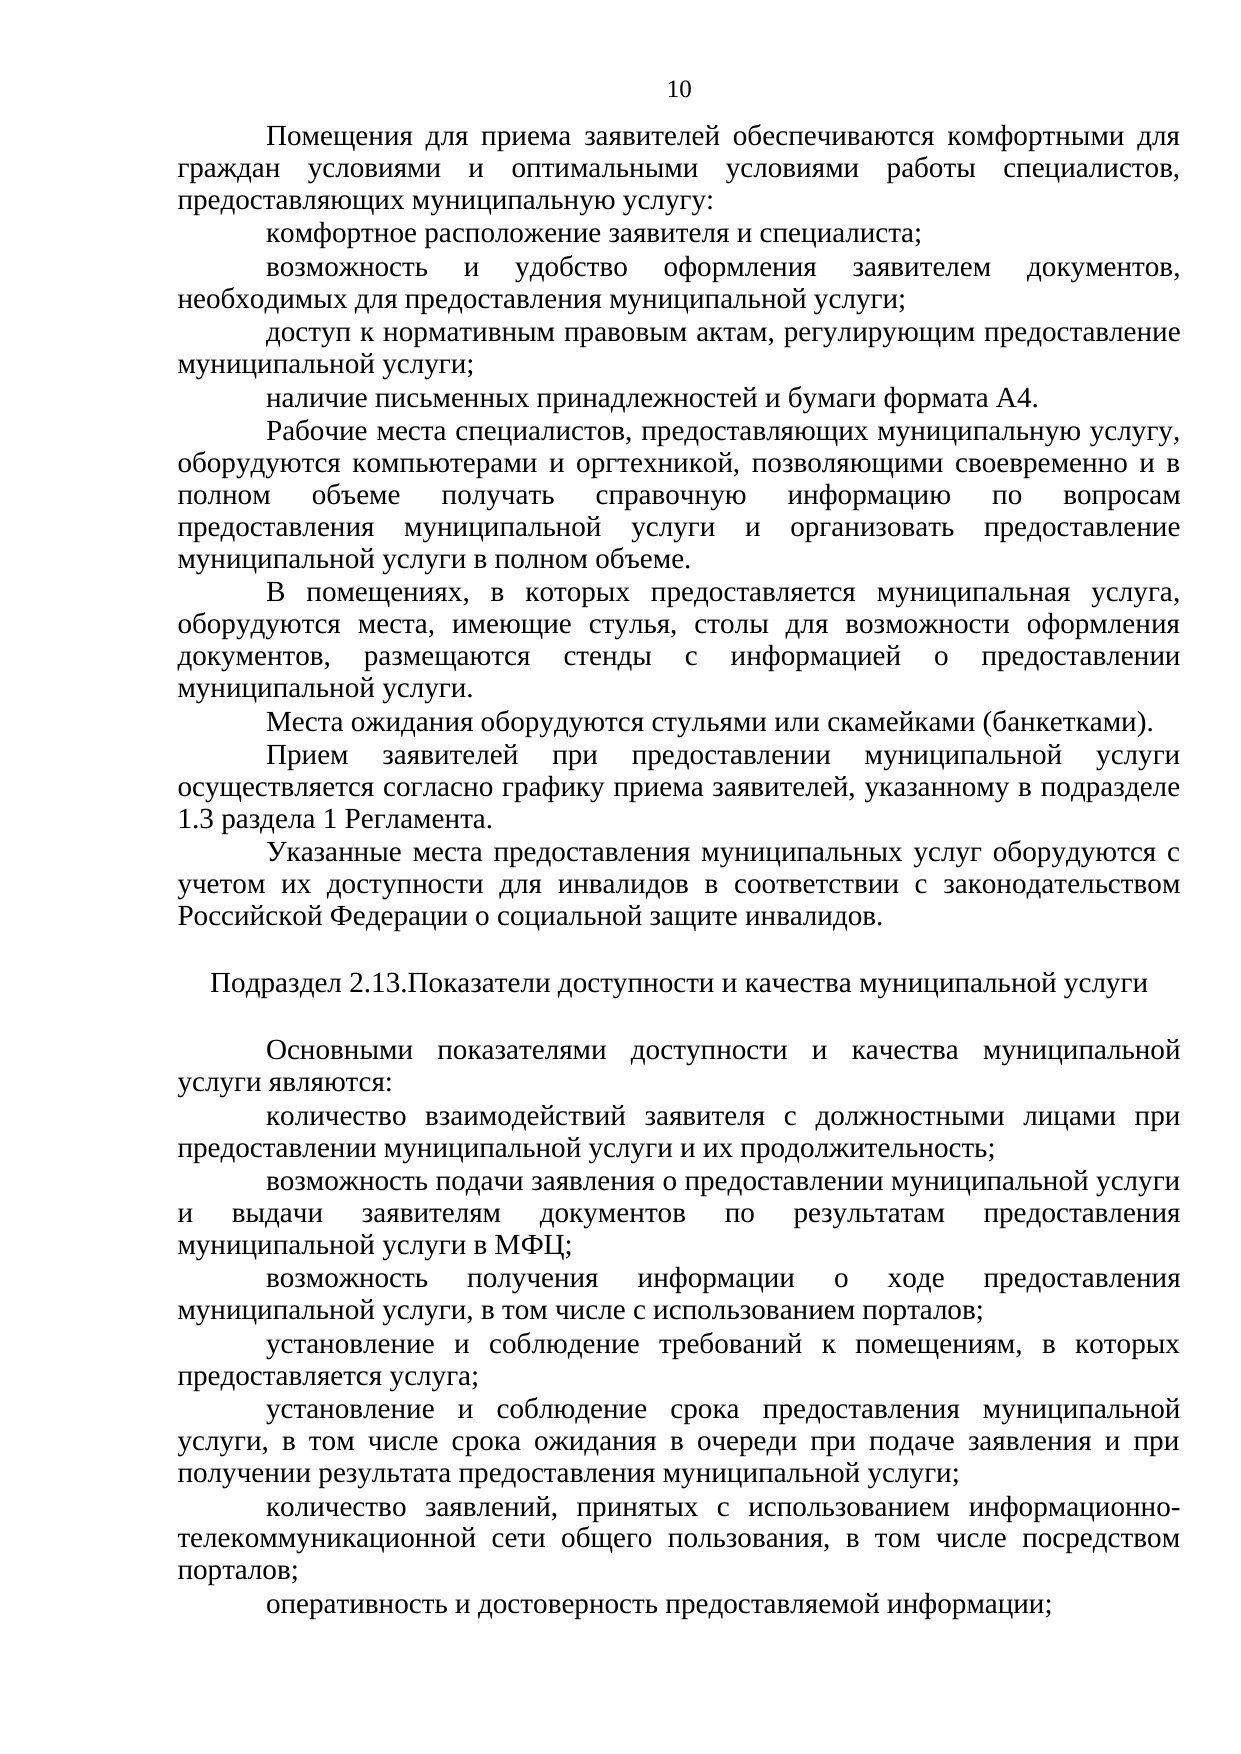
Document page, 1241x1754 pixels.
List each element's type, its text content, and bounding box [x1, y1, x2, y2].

text установление и соблюдение срока предоставления муниципальной услуги, в том числе срока ожидания в очереди при подаче заявления и при получении результата предоставления муниципальной услуги; [177, 1391, 1181, 1489]
text установление и соблюдение требований к помещениям, в которых предоставляется услуга; [177, 1326, 1181, 1391]
text наличие письменных принадлежностей и бумаги формата А4. [177, 380, 1181, 413]
text количество взаимодействий заявителя с должностными лицами при предоставлении муниципальной услуги и их продолжительность; [177, 1098, 1181, 1163]
text Указанные места предоставления муниципальных услуг оборудуются с учетом их доступности для инвалидов в соответствии с законодательством Российской Федерации о социальной защите инвалидов. [177, 834, 1181, 932]
text Помещения для приема заявителей обеспечиваются комфортными для граждан условиями и оптимальными условиями работы специалистов, предоставляющих муниципальную услугу: [177, 118, 1181, 216]
text комфортное расположение заявителя и специалиста; [177, 216, 1181, 249]
text доступ к нормативным правовым актам, регулирующим предоставление муниципальной услуги; [177, 314, 1181, 380]
text Места ожидания оборудуются стульями или скамейками (банкетками). [177, 704, 1181, 737]
text оперативность и достоверность предоставляемой информации; [177, 1586, 1181, 1619]
text В помещениях, в которых предоставляется муниципальная услуга, оборудуются места, имеющие стулья, столы для возможности оформления документов, размещаются стенды с информацией о предоставлении муниципальной услуги. [177, 574, 1181, 704]
text возможность и удобство оформления заявителем документов, необходимых для предоставления муниципальной услуги; [177, 249, 1181, 314]
text Прием заявителей при предоставлении муниципальной услуги осуществляется согласно графику приема заявителей, указанному в подразделе 1.3 раздела 1 Регламента. [177, 737, 1181, 834]
text Основными показателями доступности и качества муниципальной услуги являются: [177, 1032, 1181, 1098]
text Рабочие места специалистов, предоставляющих муниципальную услугу, оборудуются компьютерами и оргтехникой, позволяющими своевременно и в полном объеме получать справочную информацию по вопросам предоставления муниципальной услуги и организовать предоставление муниципальной услуги в полном объеме. [177, 413, 1181, 574]
text количество заявлений, принятых с использованием информационно-телекоммуникационной сети общего пользования, в том числе посредством порталов; [177, 1489, 1181, 1586]
text возможность подачи заявления о предоставлении муниципальной услуги и выдачи заявителям документов по результатам предоставления муниципальной услуги в МФЦ; [177, 1163, 1181, 1261]
subtitle Подраздел 2.13.Показатели доступности и качества муниципальной услуги [177, 965, 1181, 999]
text возможность получения информации о ходе предоставления муниципальной услуги, в том числе с использованием порталов; [177, 1261, 1181, 1326]
